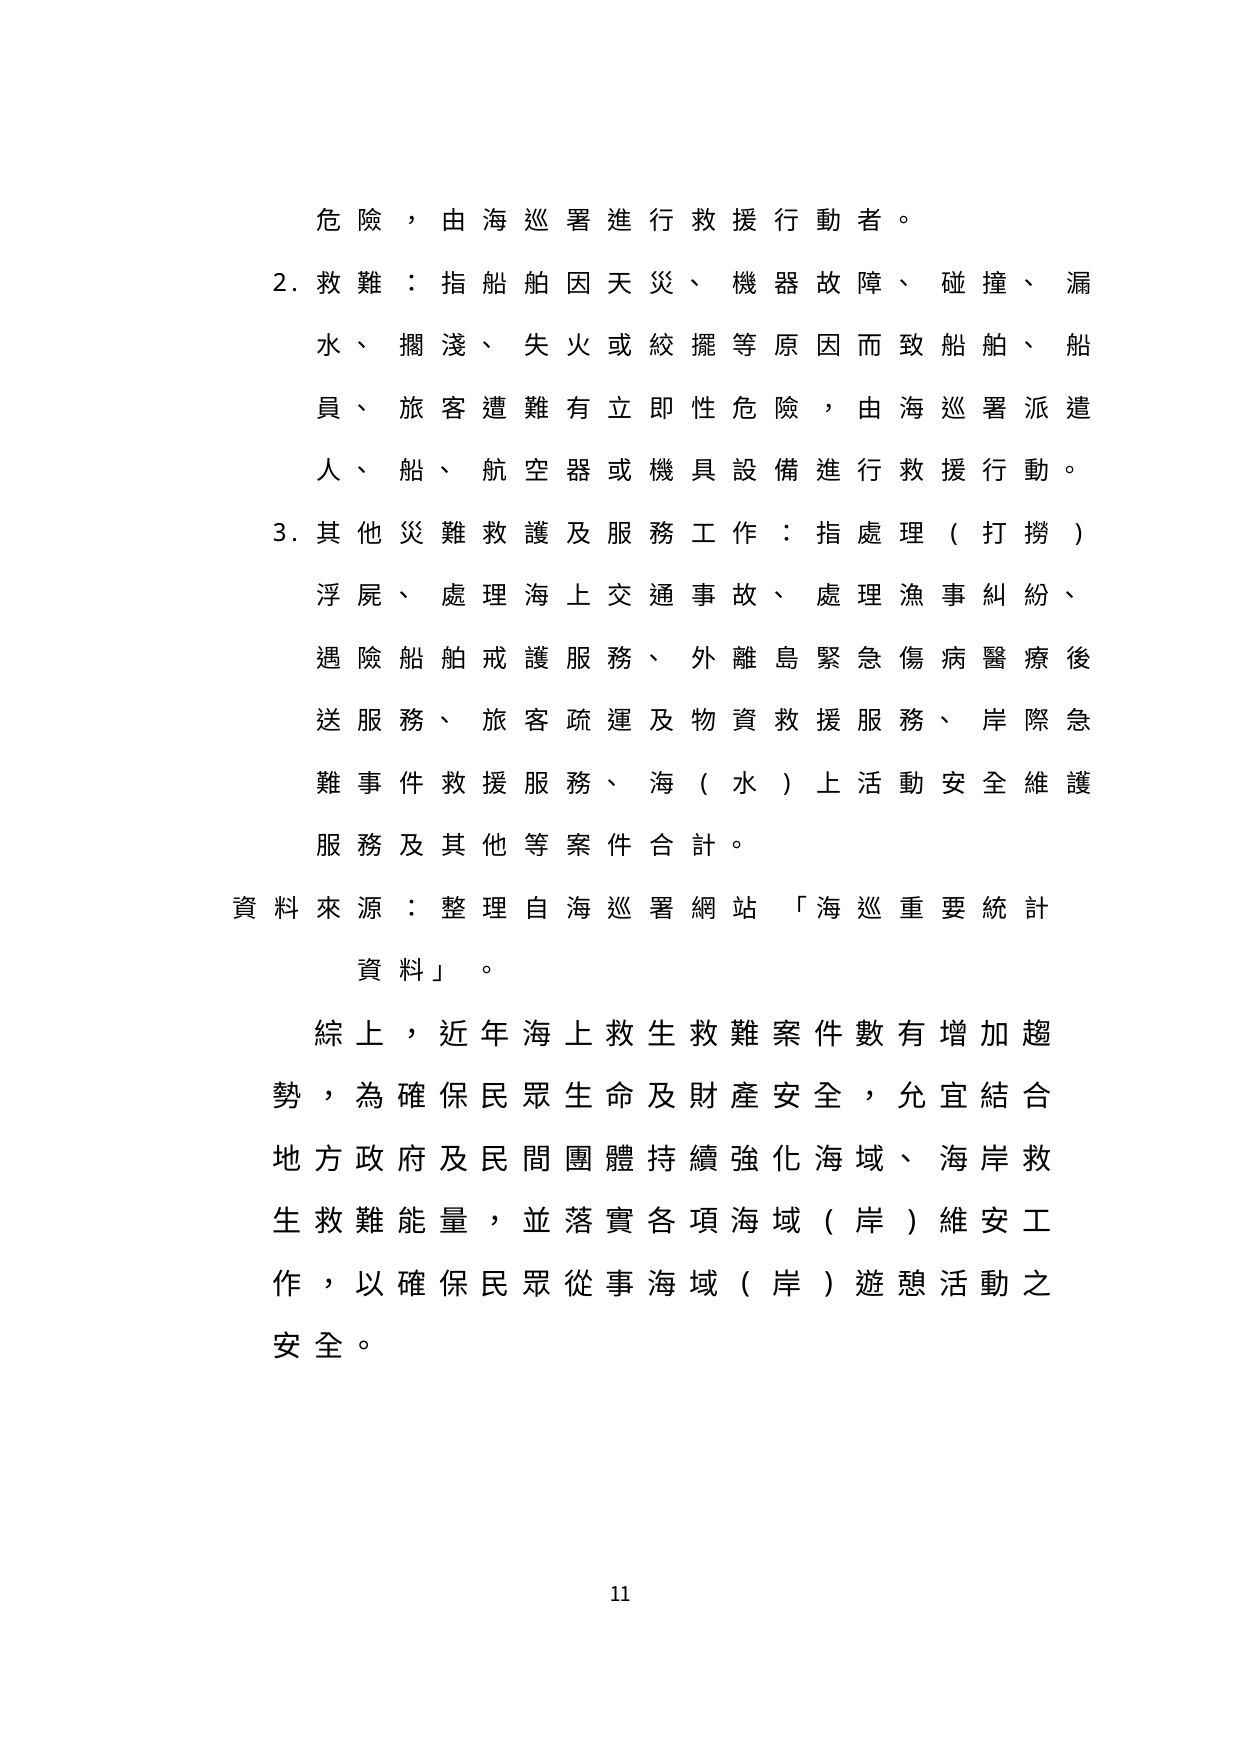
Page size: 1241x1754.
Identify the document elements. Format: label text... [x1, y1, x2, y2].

text 3.其他災難救護及服務工作：指處理(打撈)浮屍、處理海上交通事故、處理漁事糾紛、遇險船舶戒護服務、外離島緊急傷病醫療後送服務、旅客疏運及物資救援服務、岸際急難事件救援服務、海(水)上活動安全維護服務及其他等案件合計。 [254, 490, 1114, 865]
text 資料來源：整理自海巡署網站「海巡重要統計資料」。 [185, 865, 1058, 990]
text 綜上，近年海上救生救難案件數有增加趨勢，為確保民眾生命及財產安全，允宜結合地方政府及民間團體持續強化海域、海岸救生救難能量，並落實各項海域(岸)維安工作，以確保民眾從事海域(岸)遊憩活動之安全。 [242, 990, 1058, 1365]
text 2.救難：指船舶因天災、機器故障、碰撞、漏水、擱淺、失火或絞擺等原因而致船舶、船員、旅客遭難有立即性危險，由海巡署派遣人、船、航空器或機具設備進行救援行動。 [254, 240, 1114, 490]
text 危險，由海巡署進行救援行動者。 [126, 177, 1111, 240]
